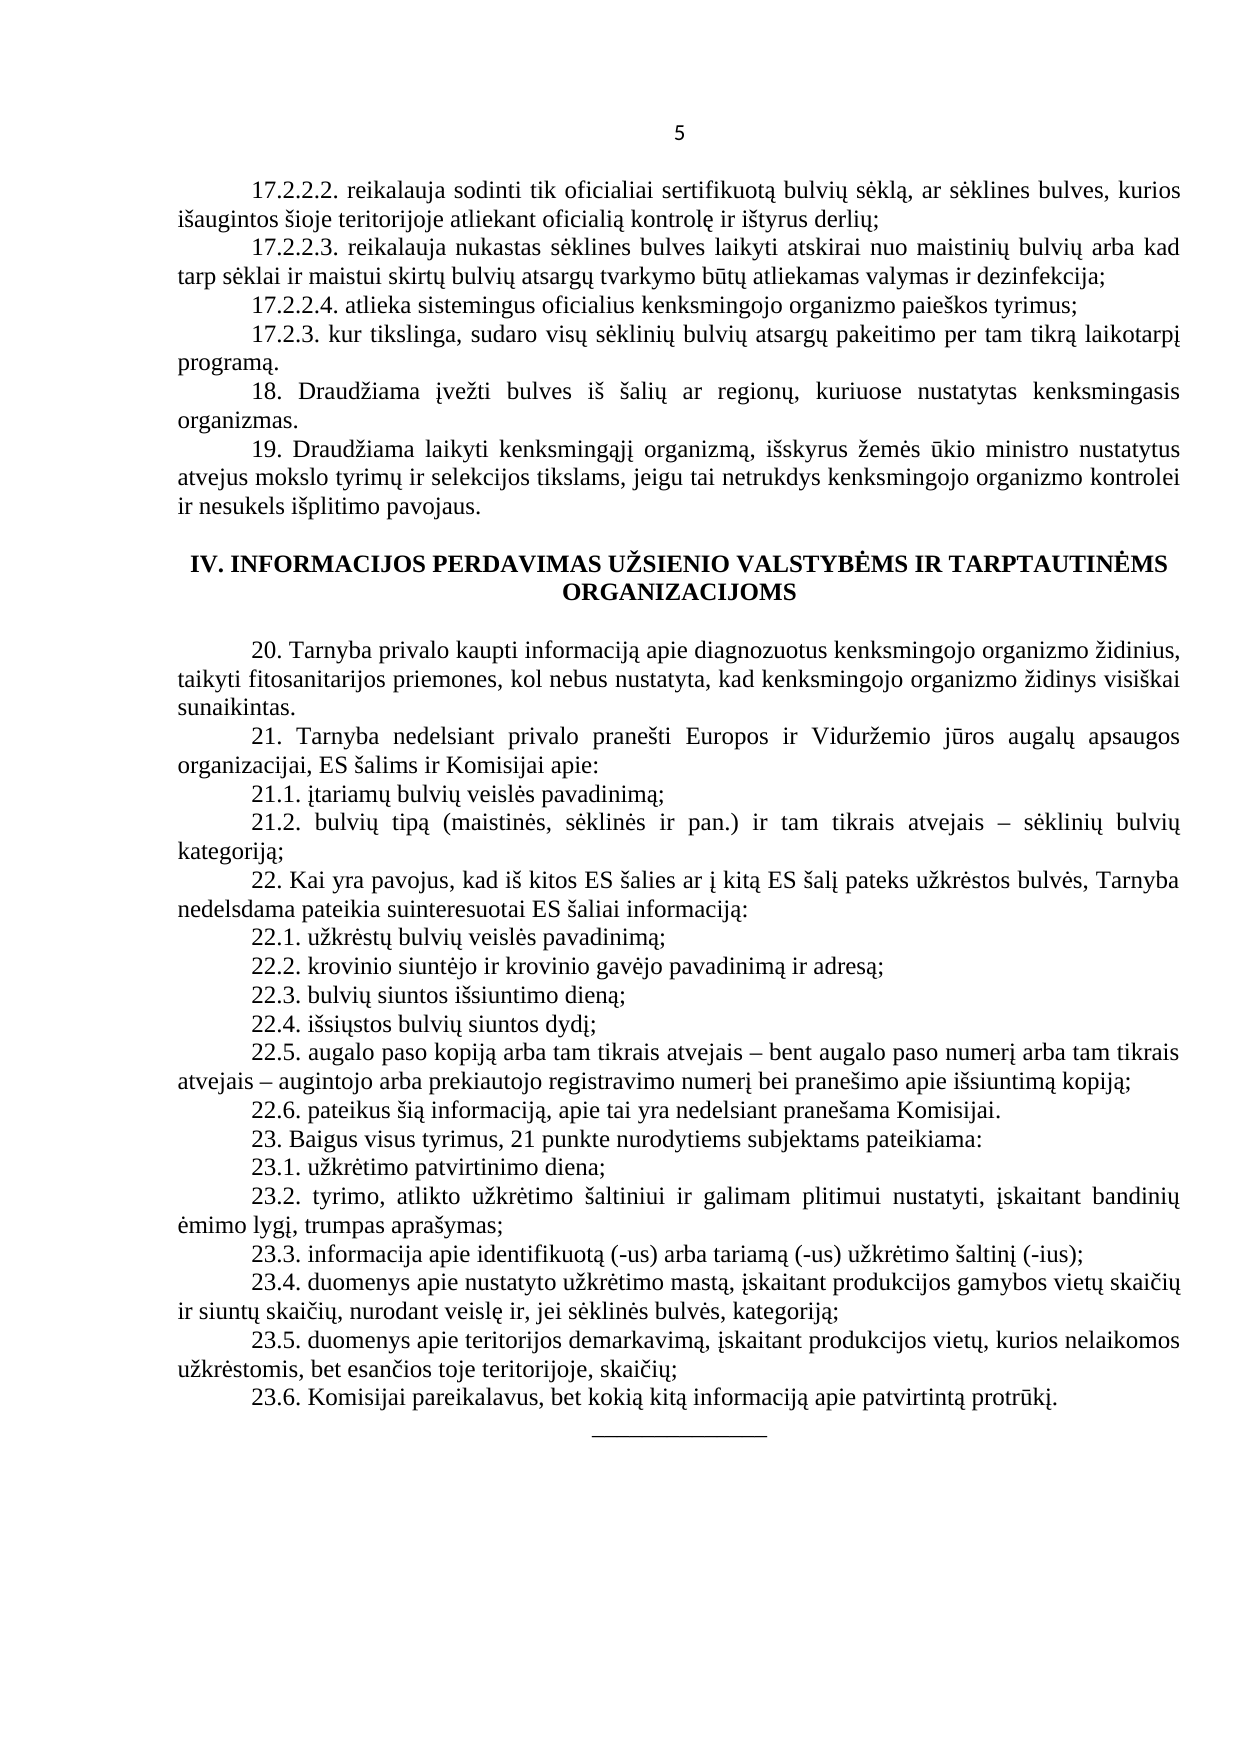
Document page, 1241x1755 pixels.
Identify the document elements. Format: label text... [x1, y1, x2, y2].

text 17.2.3. kur tikslinga, sudaro visų sėklinių bulvių atsargų pakeitimo per tam tikrą laikotarpį programą. [177, 319, 1181, 376]
text IV. INFORMACIJOS PERDAVIMAS UŽSIENIO VALSTYBĖMS IR TARPTAUTINĖMS ORGANIZACIJOMS [177, 549, 1181, 606]
text 22.6. pateikus šią informaciją, apie tai yra nedelsiant pranešama Komisijai. [177, 1095, 1181, 1124]
text 21. Tarnyba nedelsiant privalo pranešti Europos ir Viduržemio jūros augalų apsaugos organizacijai, ES šalims ir Komisijai apie: [177, 721, 1181, 779]
text 23.5. duomenys apie teritorijos demarkavimą, įskaitant produkcijos vietų, kurios nelaikomos užkrėstomis, bet esančios toje teritorijoje, skaičių; [177, 1325, 1181, 1382]
text 21.1. įtariamų bulvių veislės pavadinimą; [177, 779, 1181, 807]
text 23.3. informacija apie identifikuotą (-us) arba tariamą (-us) užkrėtimo šaltinį (-ius); [177, 1239, 1181, 1267]
text 23.1. užkrėtimo patvirtinimo diena; [177, 1152, 1181, 1181]
text 23.2. tyrimo, atlikto užkrėtimo šaltiniui ir galimam plitimui nustatyti, įskaitant bandinių ėmimo lygį, trumpas aprašymas; [177, 1181, 1181, 1239]
text 20. Tarnyba privalo kaupti informaciją apie diagnozuotus kenksmingojo organizmo židinius, taikyti fitosanitarijos priemones, kol nebus nustatyta, kad kenksmingojo organizmo židinys visiškai sunaikintas. [177, 635, 1181, 721]
text 22. Kai yra pavojus, kad iš kitos ES šalies ar į kitą ES šalį pateks užkrėstos bulvės, Tarnyba nedelsdama pateikia suinteresuotai ES šaliai informaciją: [177, 865, 1181, 922]
text 17.2.2.3. reikalauja nukastas sėklines bulves laikyti atskirai nuo maistinių bulvių arba kad tarp sėklai ir maistui skirtų bulvių atsargų tvarkymo būtų atliekamas valymas ir dezinfekcija; [177, 232, 1181, 290]
text 17.2.2.4. atlieka sistemingus oficialius kenksmingojo organizmo paieškos tyrimus; [177, 290, 1181, 319]
text 22.1. užkrėstų bulvių veislės pavadinimą; [177, 922, 1181, 951]
text 21.2. bulvių tipą (maistinės, sėklinės ir pan.) ir tam tikrais atvejais – sėklinių bulvių kategoriją; [177, 807, 1181, 865]
text 19. Draudžiama laikyti kenksmingąjį organizmą, išskyrus žemės ūkio ministro nustatytus atvejus mokslo tyrimų ir selekcijos tikslams, jeigu tai netrukdys kenksmingojo organizmo kontrolei ir nesukels išplitimo pavojaus. [177, 434, 1181, 520]
text 22.3. bulvių siuntos išsiuntimo dieną; [177, 980, 1181, 1009]
text 18. Draudžiama įvežti bulves iš šalių ar regionų, kuriuose nustatytas kenksmingasis organizmas. [177, 376, 1181, 434]
text 23. Baigus visus tyrimus, 21 punkte nurodytiems subjektams pateikiama: [177, 1124, 1181, 1152]
text 17.2.2.2. reikalauja sodinti tik oficialiai sertifikuotą bulvių sėklą, ar sėklines bulves, kurios išaugintos šioje teritorijoje atliekant oficialią kontrolę ir ištyrus derlių; [177, 175, 1181, 232]
text 22.5. augalo paso kopiją arba tam tikrais atvejais – bent augalo paso numerį arba tam tikrais atvejais – augintojo arba prekiautojo registravimo numerį bei pranešimo apie išsiuntimą kopiją; [177, 1037, 1181, 1095]
text 22.4. išsiųstos bulvių siuntos dydį; [177, 1009, 1181, 1037]
text 23.4. duomenys apie nustatyto užkrėtimo mastą, įskaitant produkcijos gamybos vietų skaičių ir siuntų skaičių, nurodant veislę ir, jei sėklinės bulvės, kategoriją; [177, 1267, 1181, 1325]
text 22.2. krovinio siuntėjo ir krovinio gavėjo pavadinimą ir adresą; [177, 951, 1181, 980]
text ______________ [177, 1411, 1181, 1440]
text 23.6. Komisijai pareikalavus, bet kokią kitą informaciją apie patvirtintą protrūkį. [177, 1382, 1181, 1411]
